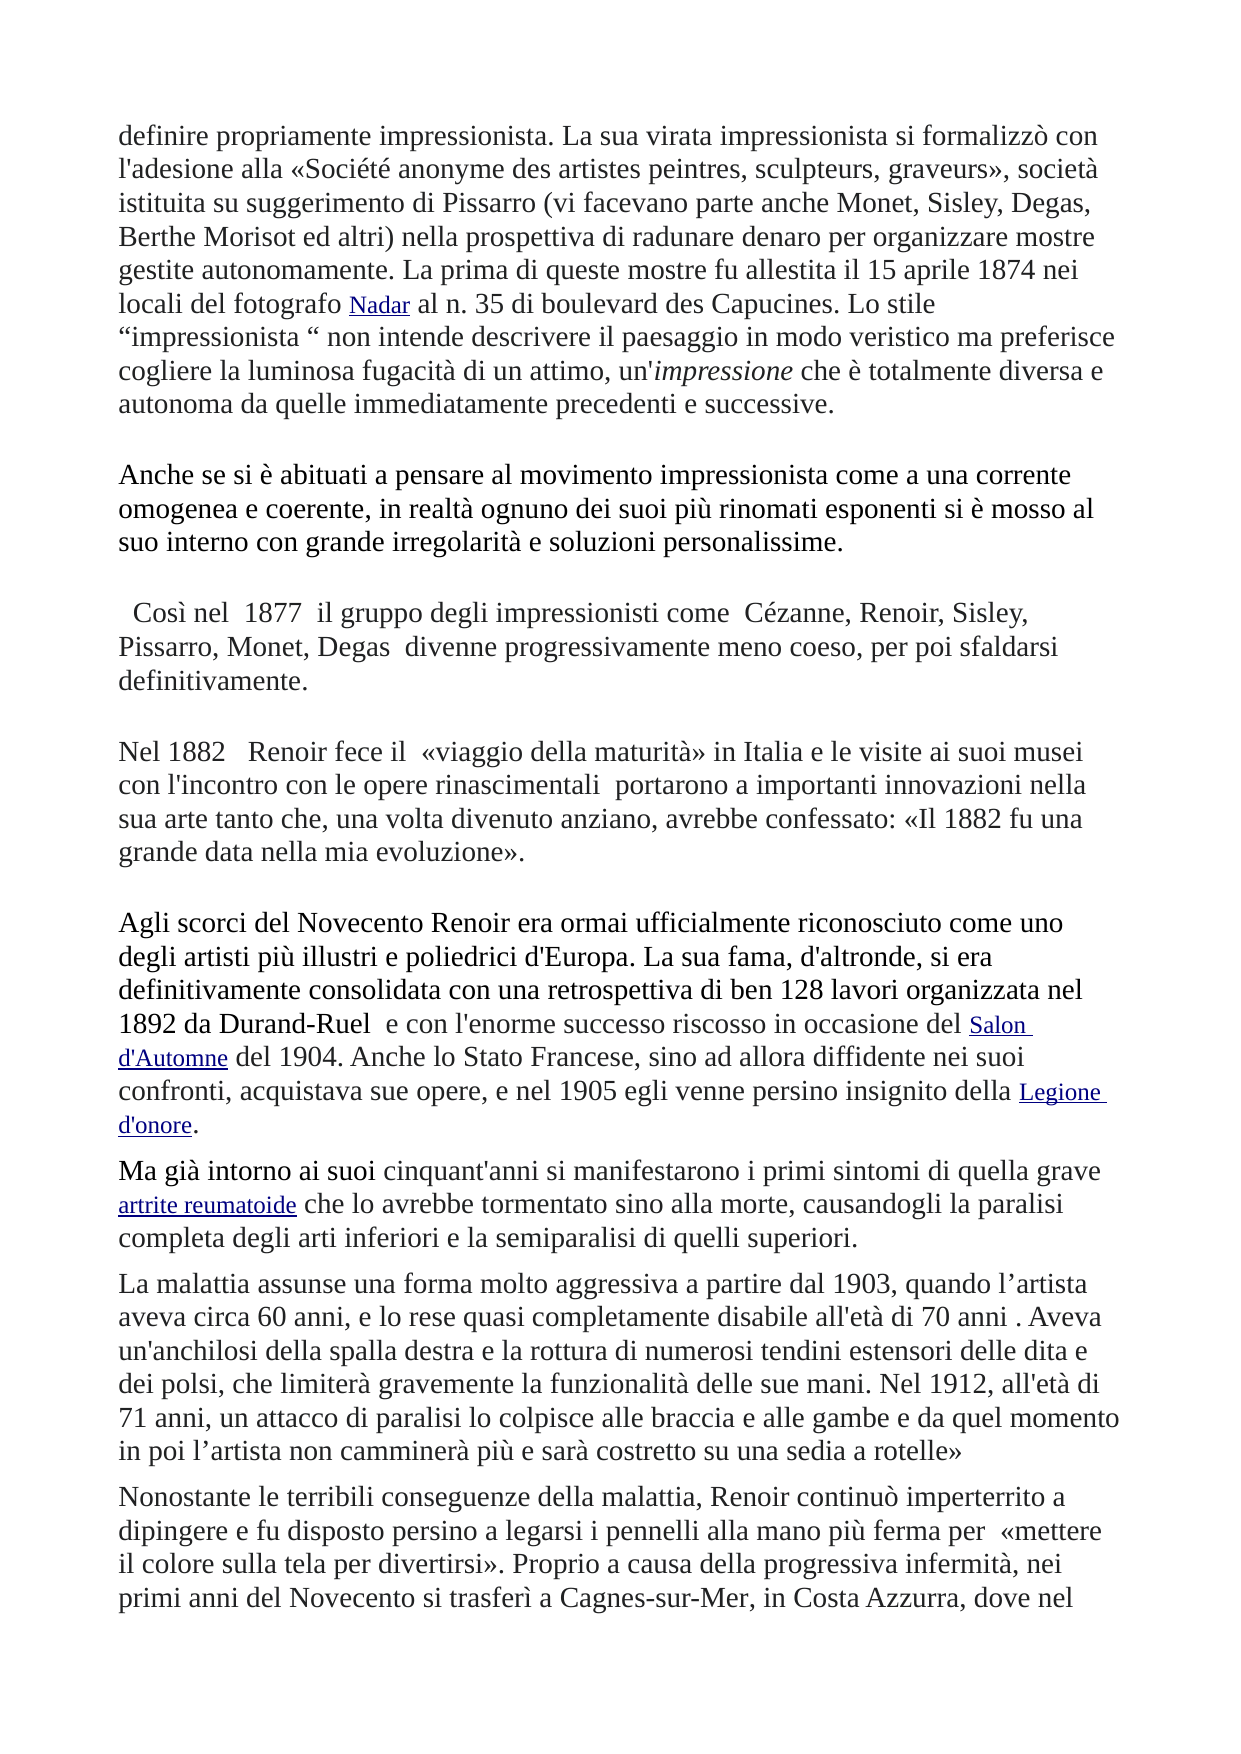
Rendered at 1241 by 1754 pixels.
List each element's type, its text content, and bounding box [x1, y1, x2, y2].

text Agli scorci del Novecento Renoir era ormai ufficialmente riconosciuto come uno degli artisti più illustri e poliedrici d'Europa. La sua fama, d'altronde, si era definitivamente consolidata con una retrospettiva di ben 128 lavori organizzata nel 1892 da Durand-Ruel e con l'enorme successo riscosso in occasione del Salon d'Automne del 1904. Anche lo Stato Francese, sino ad allora diffidente nei suoi confronti, acquistava sue opere, e nel 1905 egli venne persino insignito della Legione d'onore. [118, 905, 1122, 1140]
text Nonostante le terribili conseguenze della malattia, Renoir continuò imperterrito a dipingere e fu disposto persino a legarsi i pennelli alla mano più ferma per «mettere il colore sulla tela per divertirsi». Proprio a causa della progressiva infermità, nei primi anni del Novecento si trasferì a Cagnes-sur-Mer, in Costa Azzurra, dove nel [118, 1479, 1122, 1614]
text Così nel 1877 il gruppo degli impressionisti come Cézanne, Renoir, Sisley, Pissarro, Monet, Degas divenne progressivamente meno coeso, per poi sfaldarsi definitivamente. [118, 596, 1122, 696]
text La malattia assunse una forma molto aggressiva a partire dal 1903, quando l’artista aveva circa 60 anni, e lo rese quasi completamente disabile all'età di 70 anni . Aveva un'anchilosi della spalla destra e la rottura di numerosi tendini estensori delle dita e dei polsi, che limiterà gravemente la funzionalità delle sue mani. Nel 1912, all'età di 71 anni, un attacco di paralisi lo colpisce alle braccia e alle gambe e da quel momento in poi l’artista non camminerà più e sarà costretto su una sedia a rotelle» [118, 1266, 1122, 1467]
text definire propriamente impressionista. La sua virata impressionista si formalizzò con l'adesione alla «Société anonyme des artistes peintres, sculpteurs, graveurs», società istituita su suggerimento di Pissarro (vi facevano parte anche Monet, Sisley, Degas, Berthe Morisot ed altri) nella prospettiva di radunare denaro per organizzare mostre gestite autonomamente. La prima di queste mostre fu allestita il 15 aprile 1874 nei locali del fotografo Nadar al n. 35 di boulevard des Capucines. Lo stile “impressionista “ non intende descrivere il paesaggio in modo veristico ma preferisce cogliere la luminosa fugacità di un attimo, un'impressione che è totalmente diversa e autonoma da quelle immediatamente precedenti e successive. [118, 118, 1122, 420]
text Anche se si è abituati a pensare al movimento impressionista come a una corrente omogenea e coerente, in realtà ognuno dei suoi più rinomati esponenti si è mosso al suo interno con grande irregolarità e soluzioni personalissime. [118, 457, 1122, 558]
text Nel 1882 Renoir fece il «viaggio della maturità» in Italia e le visite ai suoi musei con l'incontro con le opere rinascimentali portarono a importanti innovazioni nella sua arte tanto che, una volta divenuto anziano, avrebbe confessato: «Il 1882 fu una grande data nella mia evoluzione». [118, 734, 1122, 868]
text Ma già intorno ai suoi cinquant'anni si manifestarono i primi sintomi di quella grave artrite reumatoide che lo avrebbe tormentato sino alla morte, causandogli la paralisi completa degli arti inferiori e la semiparalisi di quelli superiori. [118, 1153, 1122, 1253]
